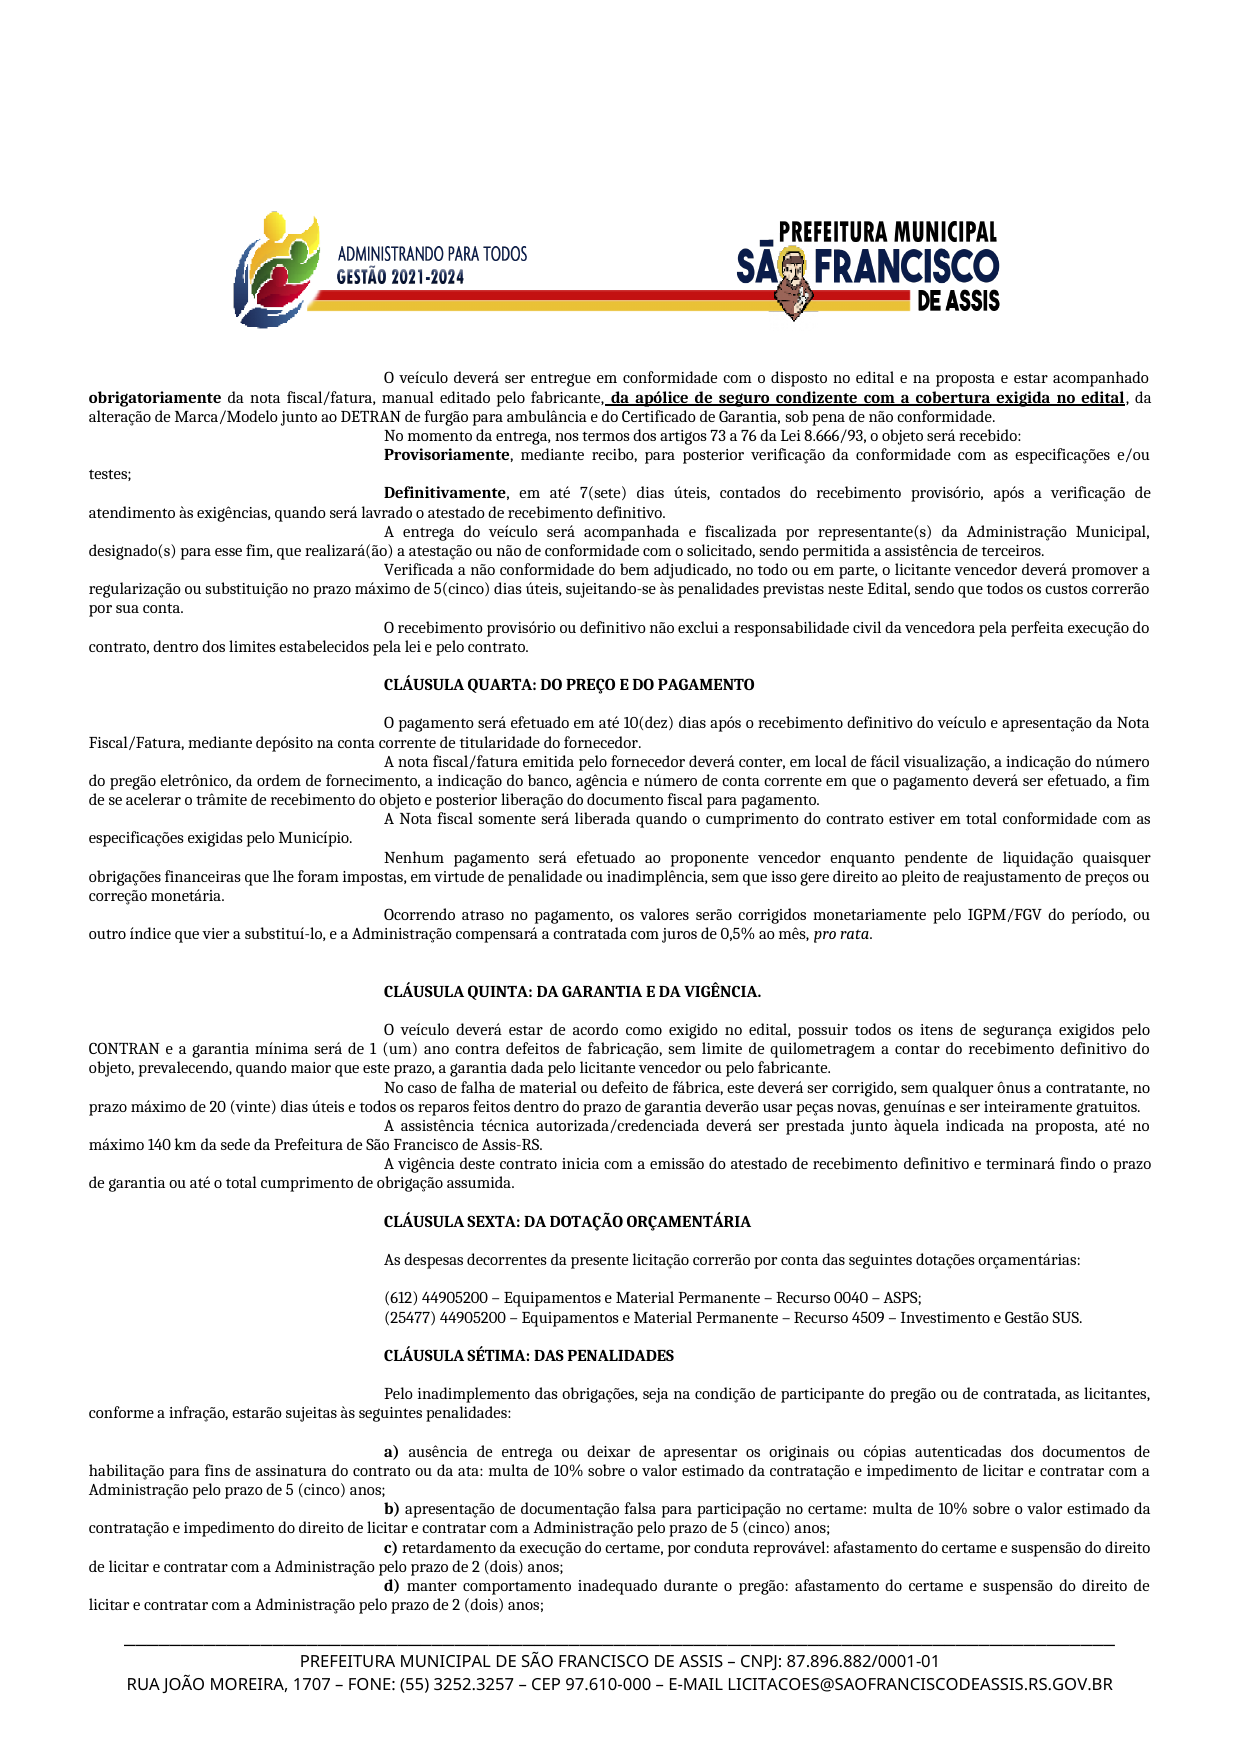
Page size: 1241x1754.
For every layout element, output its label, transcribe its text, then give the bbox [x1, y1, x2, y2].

text A Nota fiscal somente será liberada quando o cumprimento do contrato estiver em total conformidade com as especificações exigidas pelo Município. [89, 810, 1152, 848]
text O veículo deverá ser entregue em conformidade com o disposto no edital e na proposta e estar acompanhado obrigatoriamente da nota fiscal/fatura, manual editado pelo fabricante, da apólice de seguro condizente com a cobertura exigida no edital, da alteração de Marca/Modelo junto ao DETRAN de furgão para ambulância e do Certificado de Garantia, sob pena de não conformidade. [89, 369, 1152, 426]
text b) apresentação de documentação falsa para participação no certame: multa de 10% sobre o valor estimado da contratação e impedimento do direito de licitar e contratar com a Administração pelo prazo de 5 (cinco) anos; [89, 1500, 1152, 1538]
text c) retardamento da execução do certame, por conduta reprovável: afastamento do certame e suspensão do direito de licitar e contratar com a Administração pelo prazo de 2 (dois) anos; [89, 1538, 1152, 1576]
text CLÁUSULA SEXTA: DA DOTAÇÃO ORÇAMENTÁRIA [89, 1212, 1152, 1231]
text A entrega do veículo será acompanhada e fiscalizada por representante(s) da Administração Municipal, designado(s) para esse fim, que realizará(ão) a atestação ou não de conformidade com o solicitado, sendo permitida a assistência de terceiros. [89, 522, 1152, 561]
text Definitivamente, em até 7(sete) dias úteis, contados do recebimento provisório, após a verificação de atendimento às exigências, quando será lavrado o atestado de recebimento definitivo. [89, 484, 1152, 522]
text Pelo inadimplemento das obrigações, seja na condição de participante do pregão ou de contratada, as licitantes, conforme a infração, estarão sujeitas às seguintes penalidades: [89, 1385, 1152, 1423]
text CLÁUSULA QUARTA: DO PREÇO E DO PAGAMENTO [89, 676, 1152, 695]
text O veículo deverá estar de acordo como exigido no edital, possuir todos os itens de segurança exigidos pelo CONTRAN e a garantia mínima será de 1 (um) ano contra defeitos de fabricação, sem limite de quilometragem a contar do recebimento definitivo do objeto, prevalecendo, quando maior que este prazo, a garantia dada pelo licitante vencedor ou pelo fabricante. [89, 1021, 1152, 1078]
text CLÁUSULA SÉTIMA: DAS PENALIDADES [89, 1346, 1152, 1366]
text A assistência técnica autorizada/credenciada deverá ser prestada junto àquela indicada na proposta, até no máximo 140 km da sede da Prefeitura de São Francisco de Assis-RS. [89, 1116, 1152, 1155]
text Verificada a não conformidade do bem adjudicado, no todo ou em parte, o licitante vencedor deverá promover a regularização ou substituição no prazo máximo de 5(cinco) dias úteis, sujeitando-se às penalidades previstas neste Edital, sendo que todos os custos correrão por sua conta. [89, 561, 1152, 618]
text (25477) 44905200 – Equipamentos e Material Permanente – Recurso 4509 – Investimento e Gestão SUS. [89, 1308, 1152, 1327]
text O recebimento provisório ou definitivo não exclui a responsabilidade civil da vencedora pela perfeita execução do contrato, dentro dos limites estabelecidos pela lei e pelo contrato. [89, 618, 1152, 656]
text A nota fiscal/fatura emitida pelo fornecedor deverá conter, em local de fácil visualização, a indicação do número do pregão eletrônico, da ordem de fornecimento, a indicação do banco, agência e número de conta corrente em que o pagamento deverá ser efetuado, a fim de se acelerar o trâmite de recebimento do objeto e posterior liberação do documento fiscal para pagamento. [89, 752, 1152, 810]
text (612) 44905200 – Equipamentos e Material Permanente – Recurso 0040 – ASPS; [89, 1289, 1152, 1308]
text Provisoriamente, mediante recibo, para posterior verificação da conformidade com as especificações e/ou testes; [89, 446, 1152, 484]
text Nenhum pagamento será efetuado ao proponente vencedor enquanto pendente de liquidação quaisquer obrigações financeiras que lhe foram impostas, em virtude de penalidade ou inadimplência, sem que isso gere direito ao pleito de reajustamento de preços ou correção monetária. [89, 848, 1152, 906]
text A vigência deste contrato inicia com a emissão do atestado de recebimento definitivo e terminará findo o prazo de garantia ou até o total cumprimento de obrigação assumida. [89, 1155, 1152, 1193]
text O pagamento será efetuado em até 10(dez) dias após o recebimento definitivo do veículo e apresentação da Nota Fiscal/Fatura, mediante depósito na conta corrente de titularidade do fornecedor. [89, 714, 1152, 752]
text CLÁUSULA QUINTA: DA GARANTIA E DA VIGÊNCIA. [89, 982, 1152, 1001]
text As despesas decorrentes da presente licitação correrão por conta das seguintes dotações orçamentárias: [89, 1251, 1152, 1270]
text Ocorrendo atraso no pagamento, os valores serão corrigidos monetariamente pelo IGPM/FGV do período, ou outro índice que vier a substituí-lo, e a Administração compensará a contratada com juros de 0,5% ao mês, pro rata. [89, 906, 1152, 944]
text No caso de falha de material ou defeito de fábrica, este deverá ser corrigido, sem qualquer ônus a contratante, no prazo máximo de 20 (vinte) dias úteis e todos os reparos feitos dentro do prazo de garantia deverão usar peças novas, genuínas e ser inteiramente gratuitos. [89, 1078, 1152, 1116]
text d) manter comportamento inadequado durante o pregão: afastamento do certame e suspensão do direito de licitar e contratar com a Administração pelo prazo de 2 (dois) anos; [89, 1576, 1152, 1615]
text No momento da entrega, nos termos dos artigos 73 a 76 da Lei 8.666/93, o objeto será recebido: [89, 426, 1152, 446]
text a) ausência de entrega ou deixar de apresentar os originais ou cópias autenticadas dos documentos de habilitação para fins de assinatura do contrato ou da ata: multa de 10% sobre o valor estimado da contratação e impedimento de licitar e contratar com a Administração pelo prazo de 5 (cinco) anos; [89, 1442, 1152, 1500]
